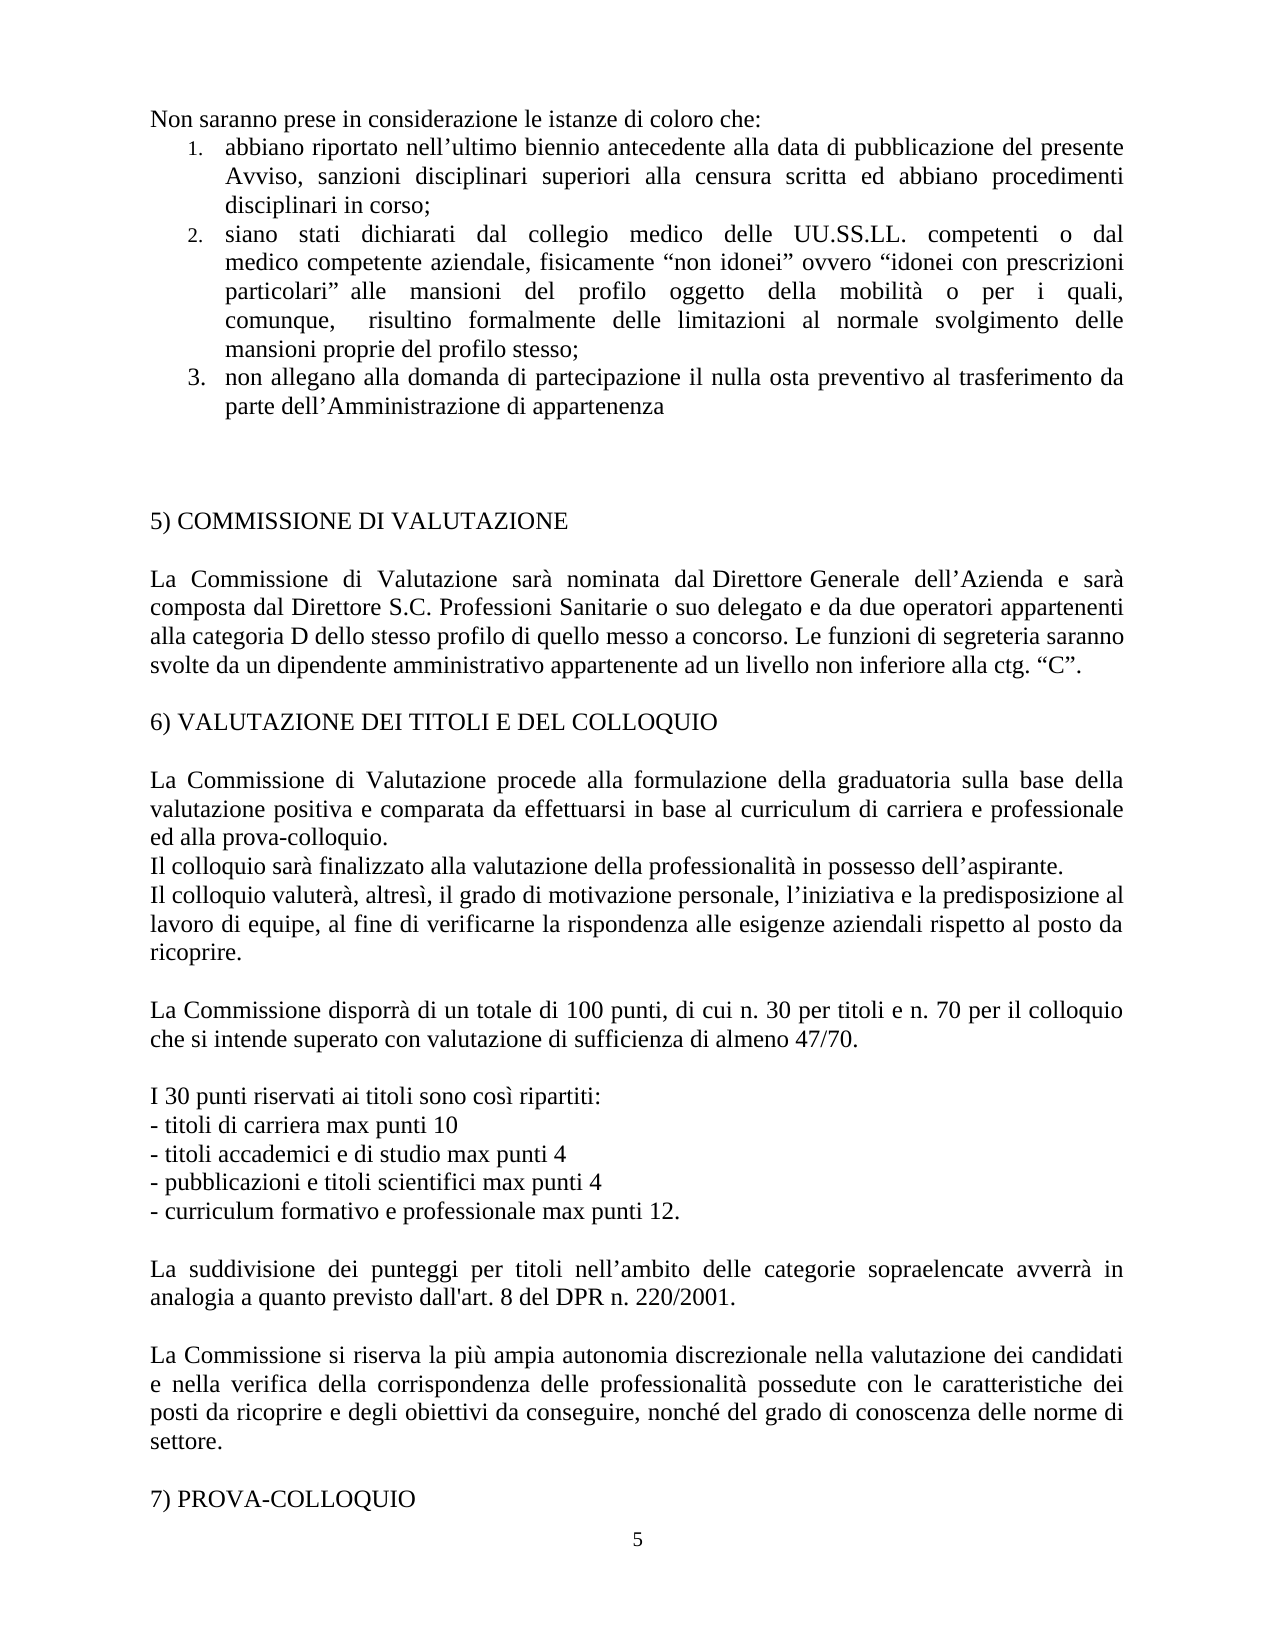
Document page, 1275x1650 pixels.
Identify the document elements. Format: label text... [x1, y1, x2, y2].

text 7) PROVA-COLLOQUIO [150, 1484, 1125, 1512]
text Il colloquio valuterà, altresì, il grado di motivazione personale, l’iniziativa e la predisposizione al lavoro di equipe, al fine di verificarne la rispondenza alle esigenze aziendali rispetto al posto da ricoprire. [150, 880, 1125, 966]
text - curriculum formativo e professionale max punti 12. [150, 1196, 1125, 1225]
text La suddivisione dei punteggi per titoli nell’ambito delle categorie sopraelencate avverrà in analogia a quanto previsto dall'art. 8 del DPR n. 220/2001. [150, 1254, 1125, 1311]
text Non saranno prese in considerazione le istanze di coloro che: [150, 104, 1125, 132]
list non allegano alla domanda di partecipazione il nulla osta preventivo al trasferimento da parte dell’Amministrazione di appartenenza [187, 362, 1125, 420]
text La Commissione si riserva la più ampia autonomia discrezionale nella valutazione dei candidati e nella verifica della corrispondenza delle professionalità possedute con le caratteristiche dei posti da ricoprire e degli obiettivi da conseguire, nonché del grado di conoscenza delle norme di settore. [150, 1340, 1125, 1455]
text 6) VALUTAZIONE DEI TITOLI E DEL COLLOQUIO [150, 707, 1125, 736]
text - pubblicazioni e titoli scientifici max punti 4 [150, 1167, 1125, 1196]
text La Commissione disporrà di un totale di 100 punti, di cui n. 30 per titoli e n. 70 per il colloquio che si intende superato con valutazione di sufficienza di almeno 47/70. [150, 995, 1125, 1052]
list abbiano riportato nell’ultimo biennio antecedente alla data di pubblicazione del presente Avviso, sanzioni disciplinari superiori alla censura scritta ed abbiano procedimenti disciplinari in corso; [187, 132, 1125, 219]
text La Commissione di Valutazione sarà nominata dal Direttore Generale dell’Azienda e sarà composta dal Direttore S.C. Professioni Sanitarie o suo delegato e da due operatori appartenenti alla categoria D dello stesso profilo di quello messo a concorso. Le funzioni di segreteria saranno svolte da un dipendente amministrativo appartenente ad un livello non inferiore alla ctg. “C”. [150, 564, 1125, 679]
text 5) COMMISSIONE DI VALUTAZIONE [150, 506, 1125, 535]
text I 30 punti riservati ai titoli sono così ripartiti: [150, 1081, 1125, 1110]
text - titoli di carriera max punti 10 [150, 1110, 1125, 1139]
text Il colloquio sarà finalizzato alla valutazione della professionalità in possesso dell’aspirante. [150, 851, 1125, 880]
text La Commissione di Valutazione procede alla formulazione della graduatoria sulla base della valutazione positiva e comparata da effettuarsi in base al curriculum di carriera e professionale ed alla prova-colloquio. [150, 765, 1125, 851]
list siano stati dichiarati dal collegio medico delle UU.SS.LL. competenti o dal medico competente aziendale, fisicamente “non idonei” ovvero “idonei con prescrizioni particolari” alle mansioni del profilo oggetto della mobilità o per i quali, comunque, risultino formalmente delle limitazioni al normale svolgimento delle mansioni proprie del profilo stesso; [187, 219, 1125, 362]
text - titoli accademici e di studio max punti 4 [150, 1139, 1125, 1167]
